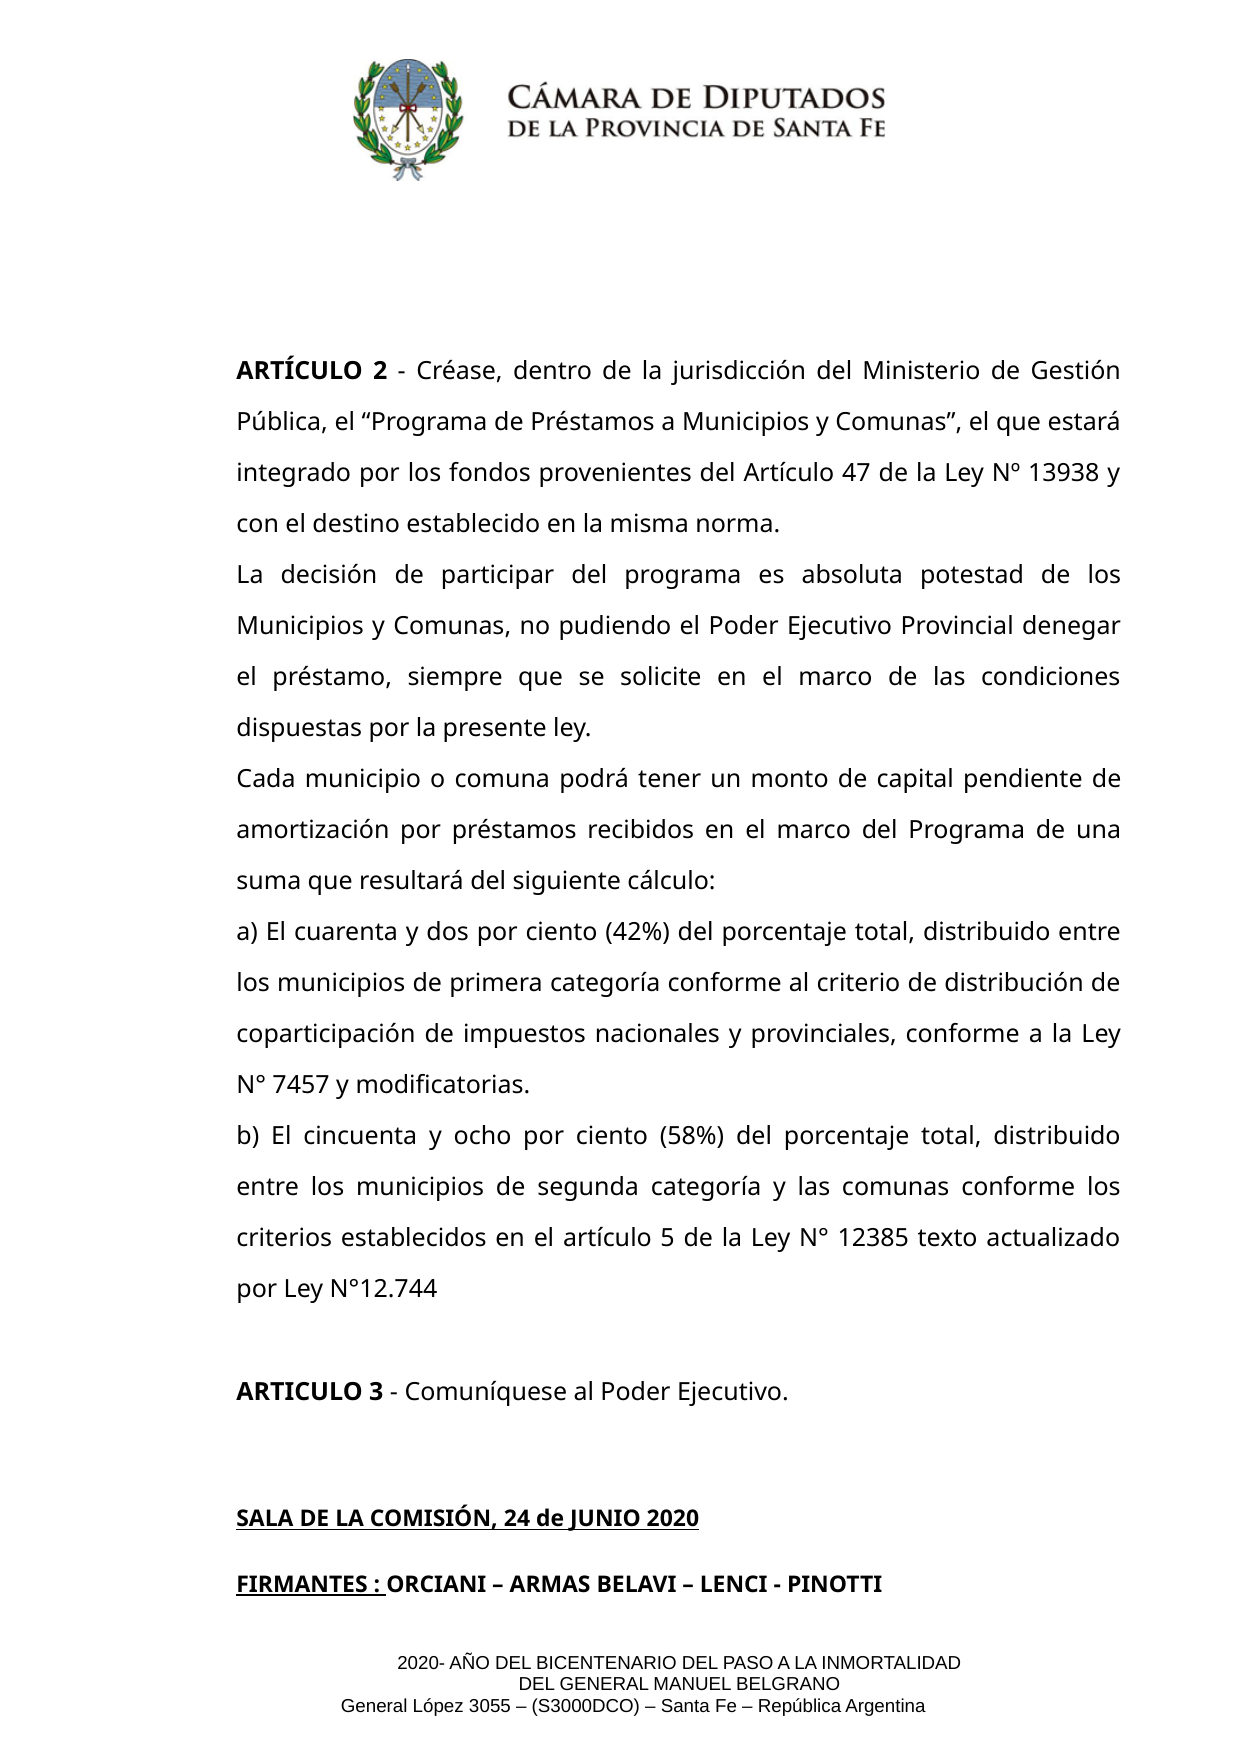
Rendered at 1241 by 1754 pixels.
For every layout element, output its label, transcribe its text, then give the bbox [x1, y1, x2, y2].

text ARTICULO 3 - Comuníquese al Poder Ejecutivo. [236, 1373, 1122, 1407]
text FIRMANTES : ORCIANI – ARMAS BELAVI – LENCI - PINOTTI [236, 1568, 1122, 1599]
text ARTÍCULO 2 - Créase, dentro de la jurisdicción del Ministerio de Gestión Pública, el “Programa de Préstamos a Municipios y Comunas”, el que estará integrado por los fondos provenientes del Artículo 47 de la Ley Nº 13938 y con el destino establecido en la misma norma. [236, 352, 1122, 539]
text SALA DE LA COMISIÓN, 24 de JUNIO 2020 [236, 1502, 1122, 1533]
text La decisión de participar del programa es absoluta potestad de los Municipios y Comunas, no pudiendo el Poder Ejecutivo Provincial denegar el préstamo, siempre que se solicite en el marco de las condiciones dispuestas por la presente ley. [236, 556, 1122, 744]
text b) El cincuenta y ocho por ciento (58%) del porcentaje total, distribuido entre los municipios de segunda categoría y las comunas conforme los criterios establecidos en el artículo 5 de la Ley N° 12385 texto actualizado por Ley N°12.744 [236, 1118, 1122, 1305]
text Cada municipio o comuna podrá tener un monto de capital pendiente de amortización por préstamos recibidos en el marco del Programa de una suma que resultará del siguiente cálculo: [236, 761, 1122, 897]
text a) El cuarenta y dos por ciento (42%) del porcentaje total, distribuido entre los municipios de primera categoría conforme al criterio de distribución de coparticipación de impuestos nacionales y provinciales, conforme a la Ley N° 7457 y modificatorias. [236, 914, 1122, 1101]
